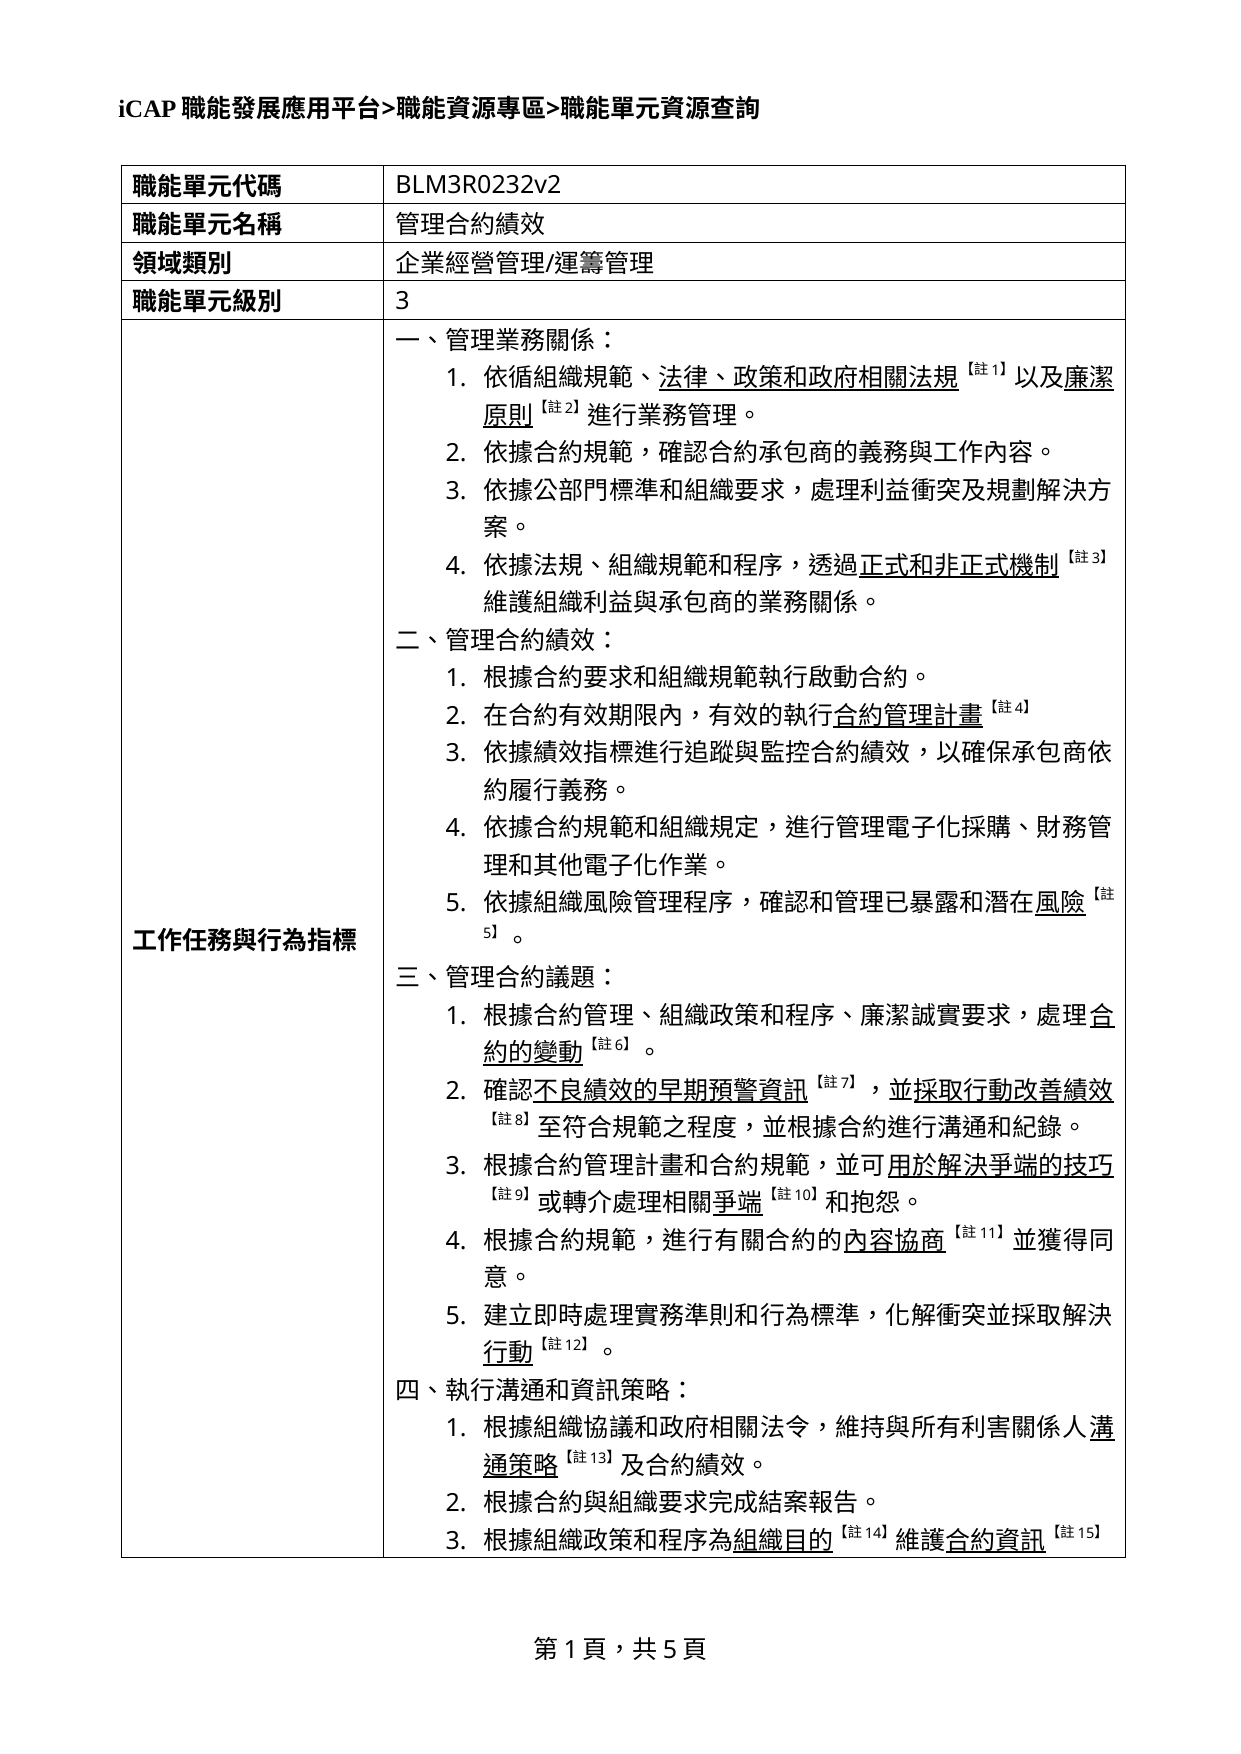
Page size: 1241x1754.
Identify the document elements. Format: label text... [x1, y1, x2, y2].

table_cell 職能單元級別 [122, 281, 383, 319]
table_cell 管理業務關係： 依循組織規範、法律、政策和政府相關法規【註1】以及廉潔原則【註2】進行業務管理。 依據合約規範，確認合約承包商的義務與工作內容。 依據公部門標準和組織要求，處理利益衝突及規劃解決方案。 依據法規、組織規範和程序，透過正式和非正式機制【註3】維護組織利益與承包商的業務關係。 管理合約績效： 根據合約要求和組織規範執行啟動合約。 在合約有效期限內，有效的執行合約管理計畫【註4】 依據績效指標進行追蹤與監控合約績效，以確保承包商依約履行義務。 依據合約規範和組織規定，進行管理電子化採購、財務管理和其他電子化作業。 依據組織風險管理程序，確認和管理已暴露和潛在風險【註5】。 管理合約議題： 根據合約管理、組織政策和程序、廉潔誠實要求，處理合約的變動【註6】。 確認不良績效的早期預警資訊【註7】，並採取行動改善績效【註8】至符合規範之程度，並根據合約進行溝通和紀錄。 根據合約管理計畫和合約規範，並可用於解決爭端的技巧【註9】或轉介處理相關爭端【註10】和抱怨。 根據合約規範，進行有關合約的內容協商【註11】並獲得同意。 建立即時處理實務準則和行為標準，化解衝突並採取解決行動【註12】。 執行溝通和資訊策略： 根據組織協議和政府相關法令，維持與所有利害關係人溝通策略【註13】及合約績效。 根據合約與組織要求完成結案報告。 根據組織政策和程序為組織目的【註14】維護合約資訊【註15】 [384, 320, 1125, 1557]
table_cell 管理合約績效 [384, 204, 1125, 242]
table_header 職能單元代碼 [122, 166, 383, 203]
table_cell 企業經營管理/運籌管理 [384, 243, 1125, 280]
table_header BLM3R0232v2 [384, 166, 1125, 203]
table_cell 工作任務與行為指標 [122, 320, 383, 1557]
table_cell 3 [384, 281, 1125, 319]
table_cell 領域類別 [122, 243, 383, 280]
table_cell 職能單元名稱 [122, 204, 383, 242]
